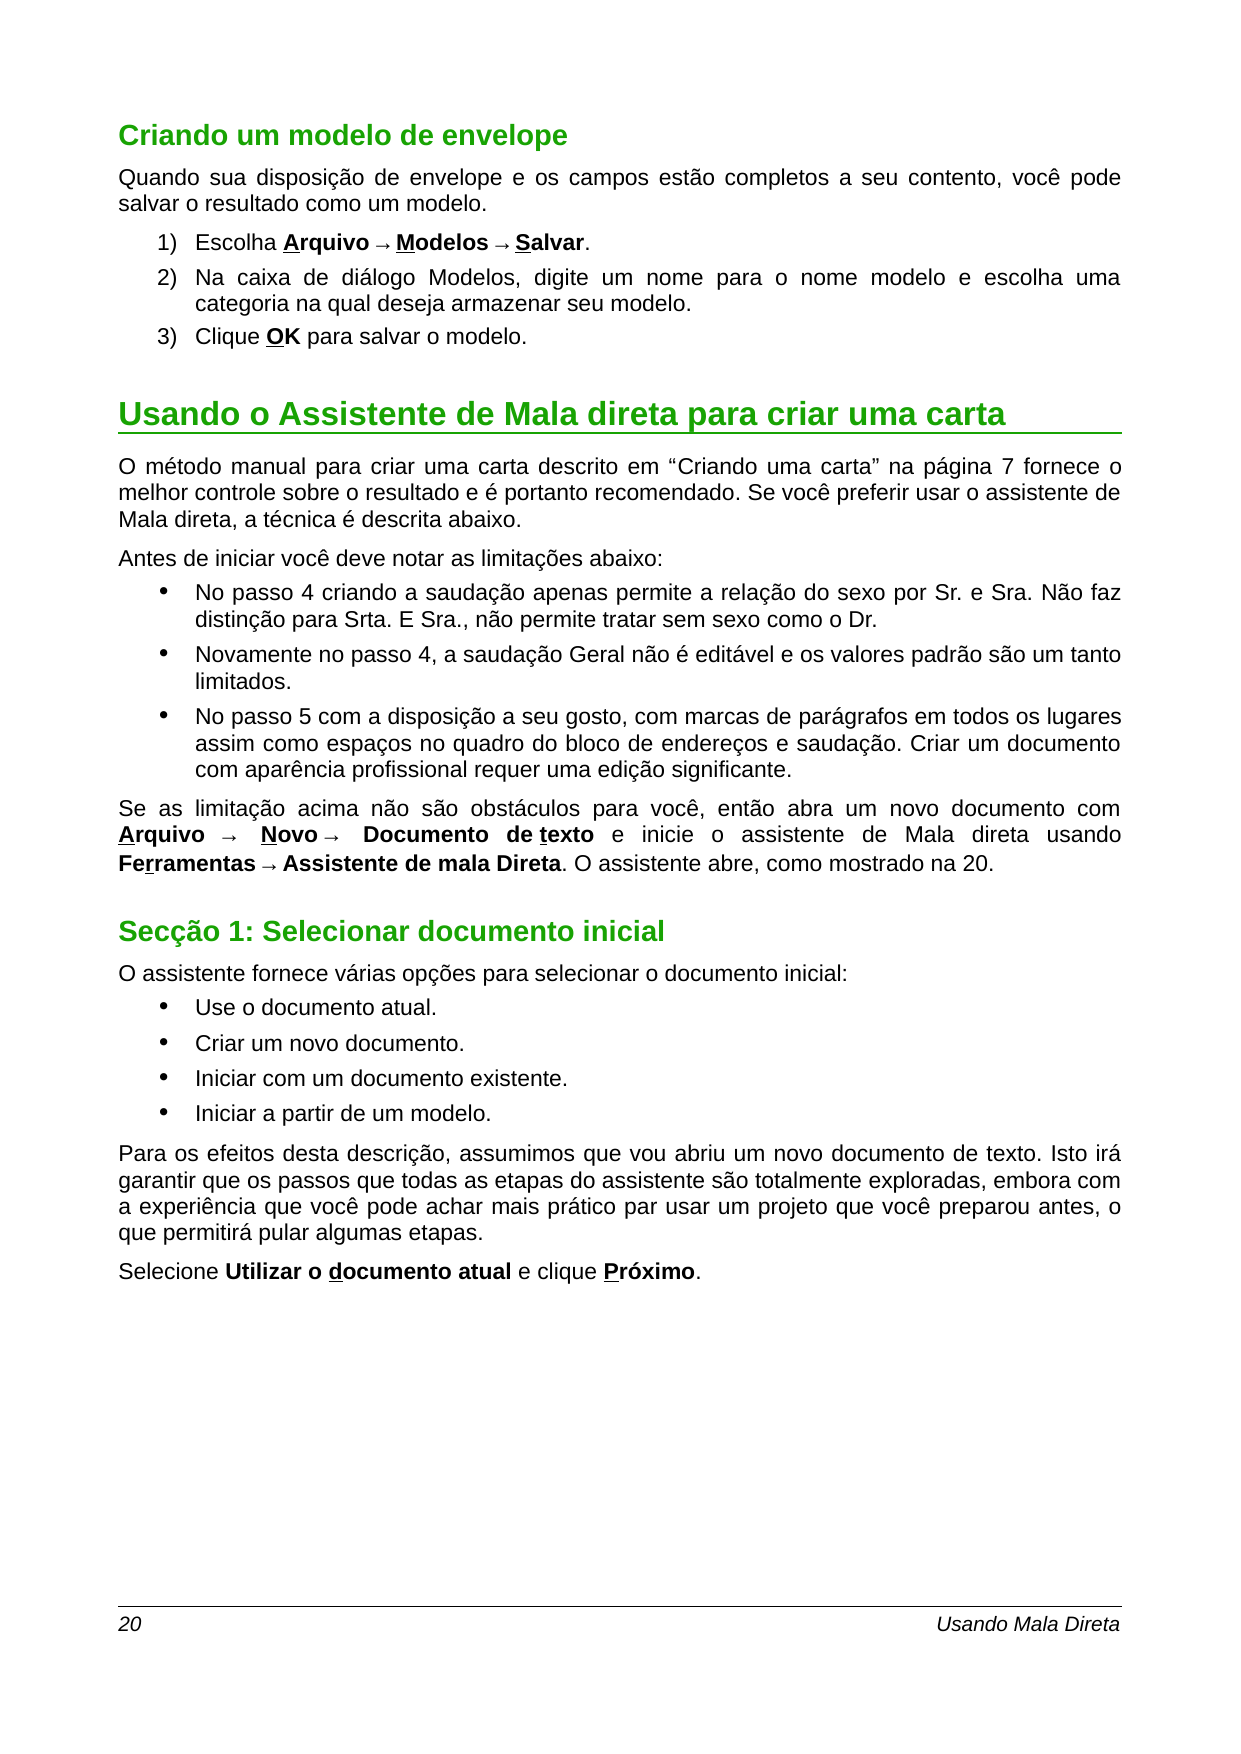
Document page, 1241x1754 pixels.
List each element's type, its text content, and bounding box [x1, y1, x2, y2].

text Para os efeitos desta descrição, assumimos que vou abriu um novo documento de texto. Isto irá garantir que os passos que todas as etapas do assistente são totalmente exploradas, embora com a experiência que você pode achar mais prático par usar um projeto que você preparou antes, o que permitirá pular algumas etapas. [118, 1140, 1122, 1246]
list Escolha Arquivo → Modelos → Salvar. [177, 229, 1122, 258]
list Criar um novo documento. [156, 1028, 1122, 1057]
text Quando sua disposição de envelope e os campos estão completos a seu contento, você pode salvar o resultado como um modelo. [118, 164, 1122, 217]
list No passo 5 com a disposição a seu gosto, com marcas de parágrafos em todos os lugares assim como espaços no quadro do bloco de endereços e saudação. Criar um documento com aparência profissional requer uma edição significante. [156, 701, 1122, 783]
text Se as limitação acima não são obstáculos para você, então abra um novo documento com Arquivo → Novo → Documento de texto e inicie o assistente de Mala direta usando Ferramentas → Assistente de mala Direta. O assistente abre, como mostrado na Figura 20. [118, 795, 1122, 878]
list Novamente no passo 4, a saudação Geral não é editável e os valores padrão são um tanto limitados. [156, 639, 1122, 694]
list Na caixa de diálogo Modelos, digite um nome para o nome modelo e escolha uma categoria na qual deseja armazenar seu modelo. [177, 264, 1122, 317]
list Use o documento atual. [156, 992, 1122, 1022]
list Antes de iniciar você deve notar as limitações abaixo: [118, 544, 1122, 571]
list No passo 4 criando a saudação apenas permite a relação do sexo por Sr. e Sra. Não faz distinção para Srta. E Sra., não permite tratar sem sexo como o Dr. [156, 577, 1122, 633]
list O assistente fornece várias opções para selecionar o documento inicial: [118, 959, 1122, 986]
text O método manual para criar uma carta descrito em “Criando uma carta” na página 7 fornece o melhor controle sobre o resultado e é portanto recomendado. Se você preferir usar o assistente de Mala direta, a técnica é descrita abaixo. [118, 453, 1122, 532]
list Iniciar com um documento existente. [156, 1063, 1122, 1092]
subtitle Secção 1: Selecionar documento inicial [118, 914, 1122, 947]
list Clique OK para salvar o modelo. [177, 323, 1122, 349]
text Selecione Utilizar o documento atual e clique Próximo. [118, 1258, 1122, 1284]
subtitle Usando o Assistente de Mala direta para criar uma carta [118, 393, 1122, 432]
subtitle Criando um modelo de envelope [118, 118, 1122, 152]
list Iniciar a partir de um modelo. [156, 1099, 1122, 1128]
